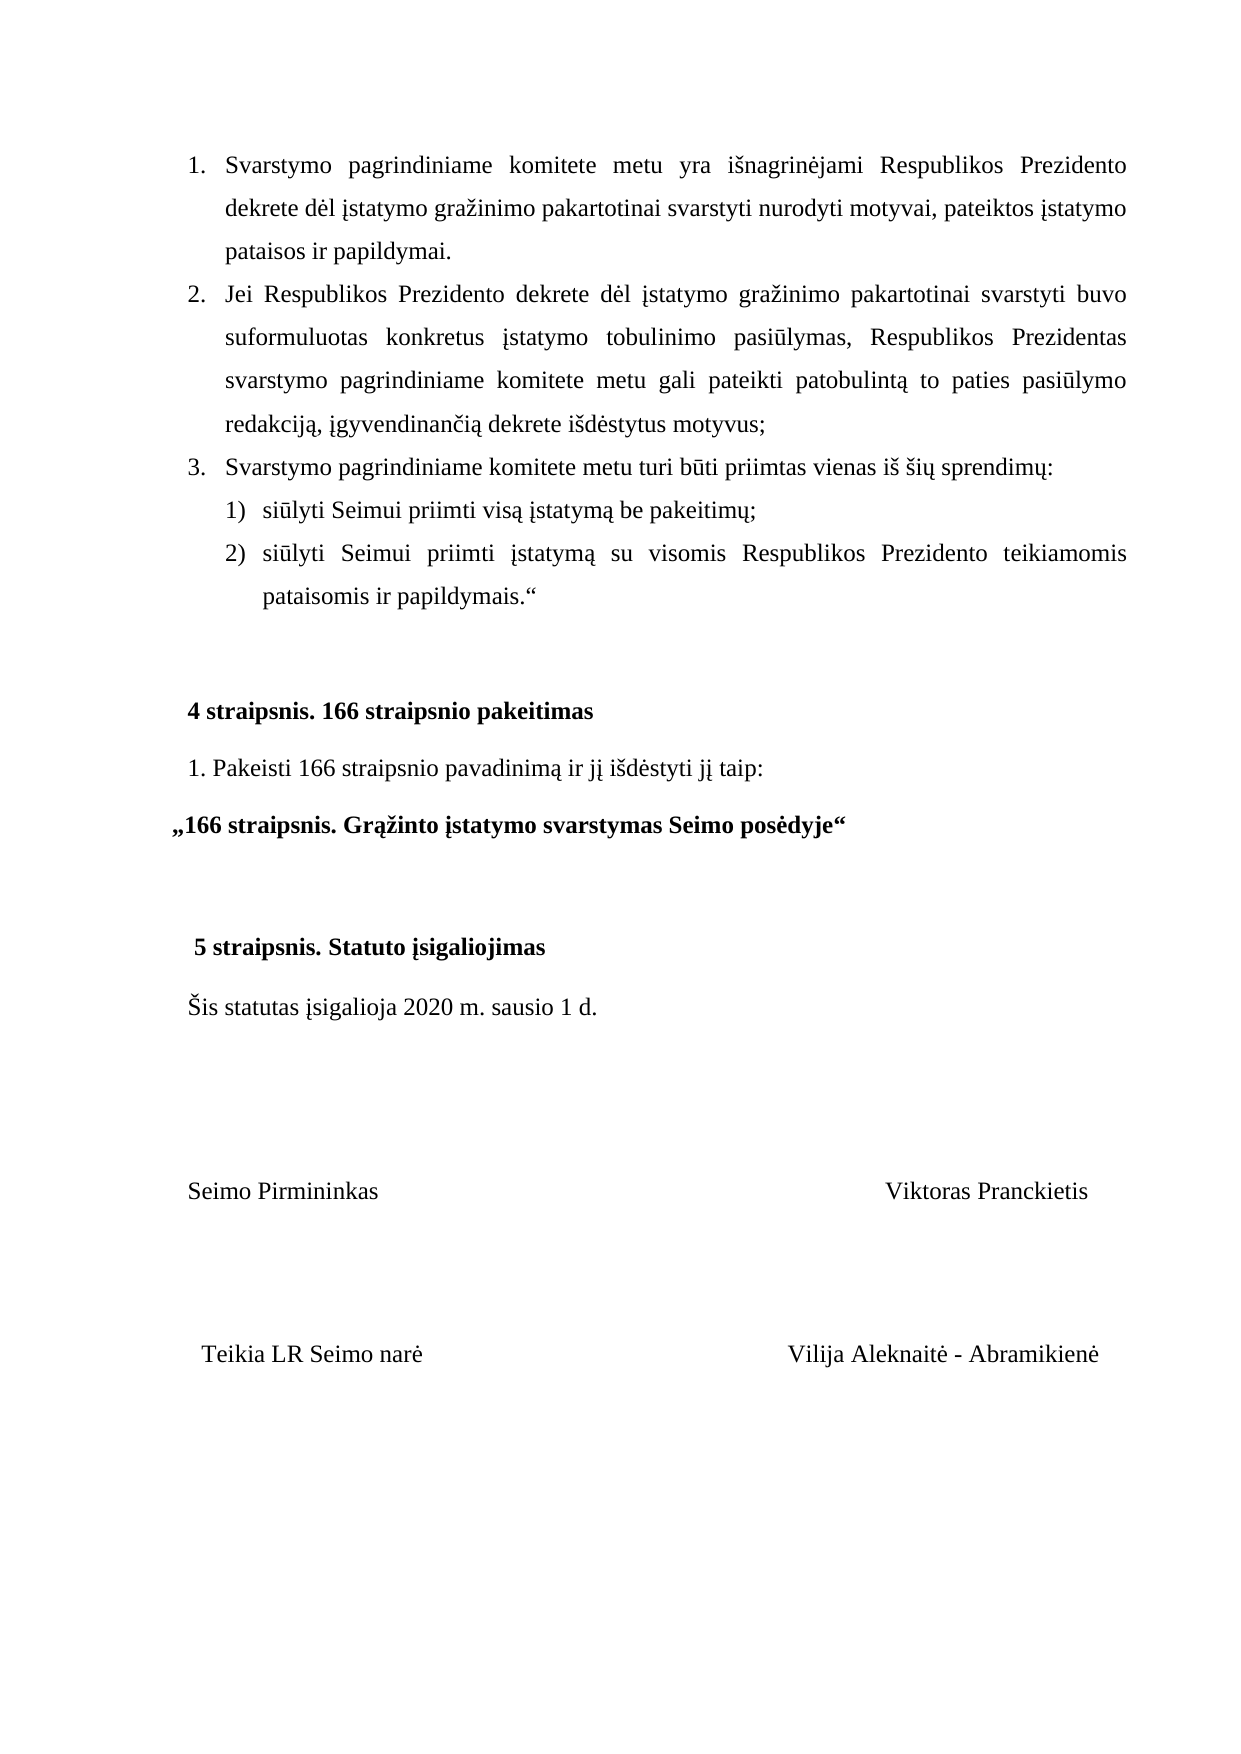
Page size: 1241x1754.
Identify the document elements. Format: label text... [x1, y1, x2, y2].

text 3. Svarstymo pagrindiniame komitete metu turi būti priimtas vienas iš šių sprendimų: [187, 452, 1128, 481]
text 1) siūlyti Seimui priimti visą įstatymą be pakeitimų; [225, 495, 1128, 524]
text Teikia LR Seimo narė Vilija Aleknaitė - Abramikienė [112, 1339, 1128, 1368]
text 1. Svarstymo pagrindiniame komitete metu yra išnagrinėjami Respublikos Prezidento dekrete dėl įstatymo gražinimo pakartotinai svarstyti nurodyti motyvai, pateiktos įstatymo pataisos ir papildymai. [187, 150, 1128, 265]
text 1. Pakeisti 166 straipsnio pavadinimą ir jį išdėstyti jį taip: [112, 753, 1128, 782]
text Seimo Pirmininkas Viktoras Pranckietis [112, 1176, 1128, 1205]
text „166 straipsnis. Grąžinto įstatymo svarstymas Seimo posėdyje“ [112, 810, 1128, 839]
text Šis statutas įsigalioja 2020 m. sausio 1 d. [112, 992, 1128, 1021]
text 4 straipsnis. 166 straipsnio pakeitimas [112, 696, 1128, 725]
text 2. Jei Respublikos Prezidento dekrete dėl įstatymo gražinimo pakartotinai svarstyti buvo suformuluotas konkretus įstatymo tobulinimo pasiūlymas, Respublikos Prezidentas svarstymo pagrindiniame komitete metu gali pateikti patobulintą to paties pasiūlymo redakciją, įgyvendinančią dekrete išdėstytus motyvus; [187, 279, 1128, 437]
text 2) siūlyti Seimui priimti įstatymą su visomis Respublikos Prezidento teikiamomis pataisomis ir papildymais.“ [225, 538, 1128, 610]
text 5 straipsnis. Statuto įsigaliojimas [112, 932, 1128, 961]
